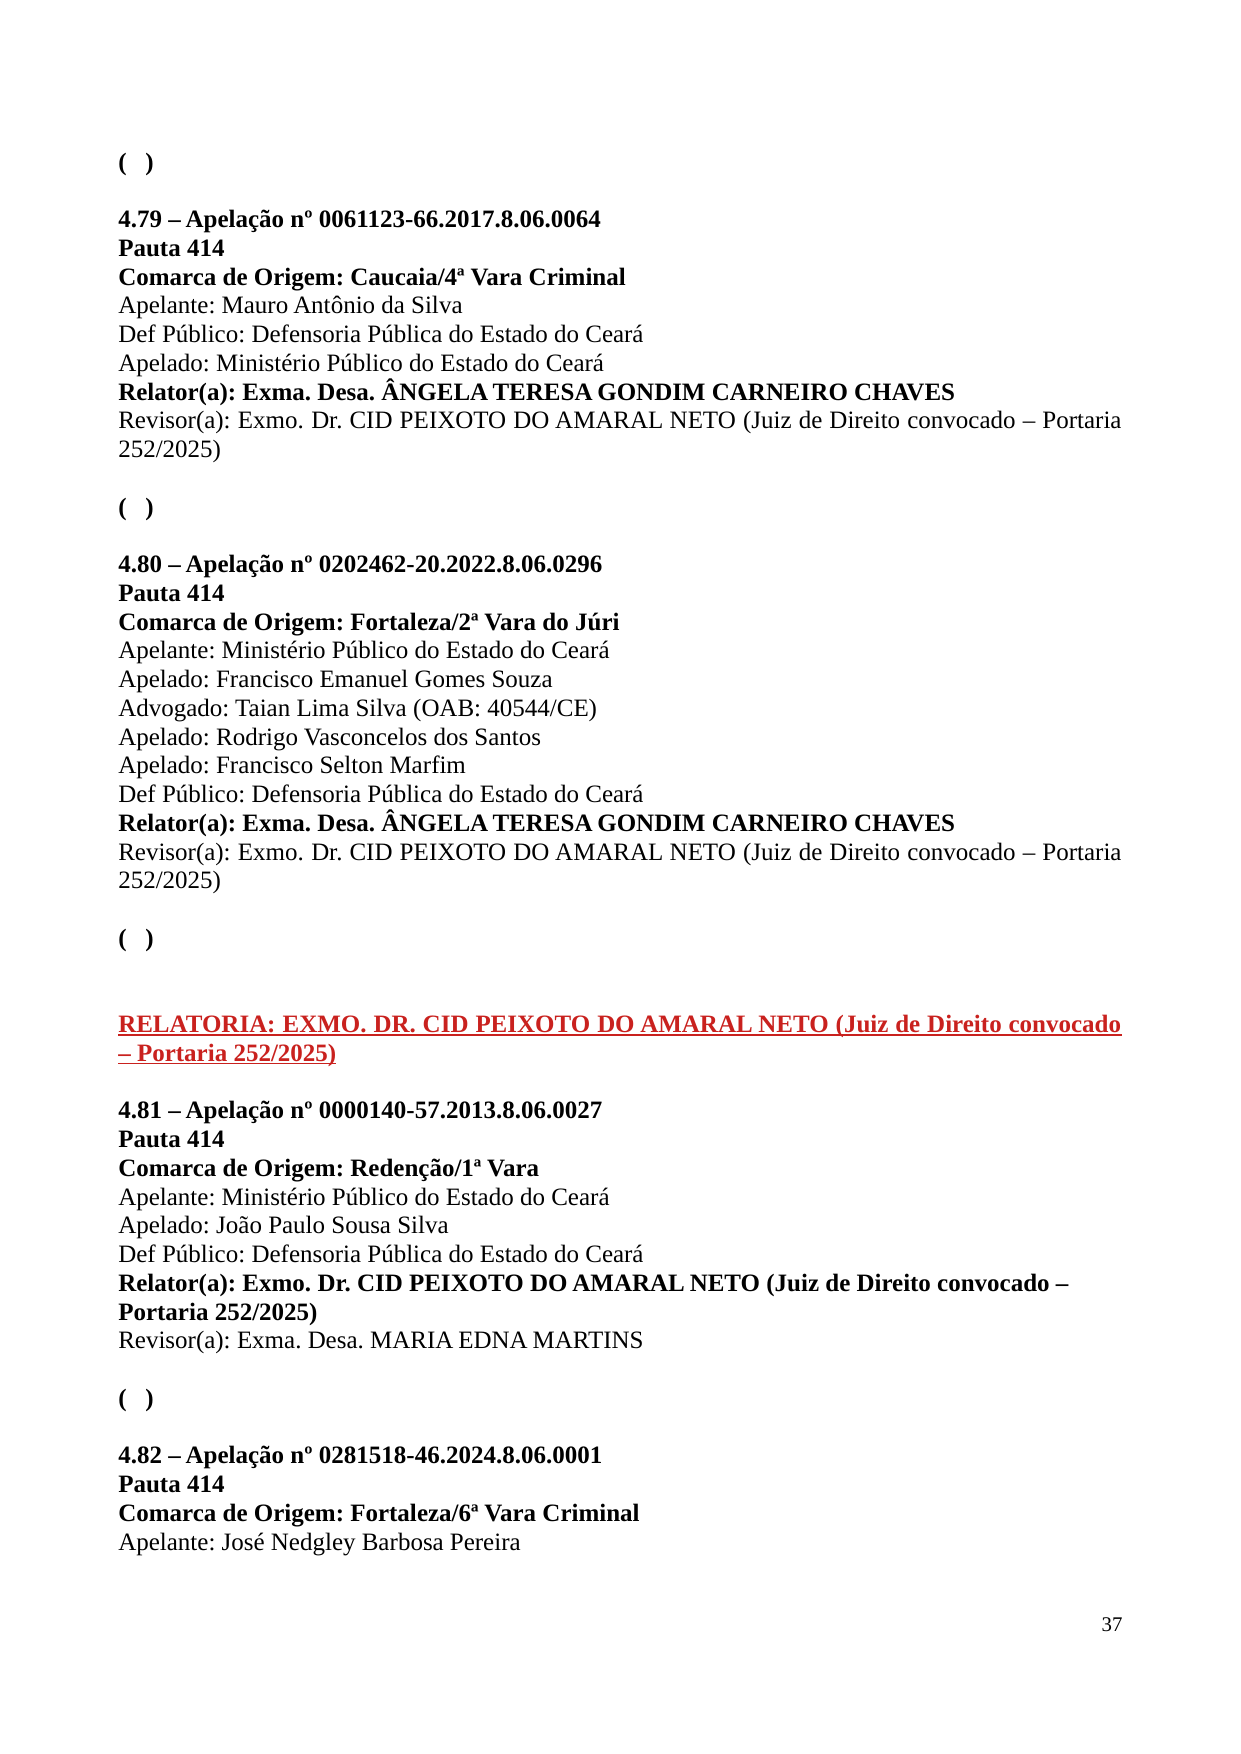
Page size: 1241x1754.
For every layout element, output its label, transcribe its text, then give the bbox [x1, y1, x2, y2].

text Comarca de Origem: Fortaleza/2ª Vara do Júri [118, 607, 1122, 636]
text Relator(a): Exma. Desa. ÂNGELA TERESA GONDIM CARNEIRO CHAVES [118, 377, 1122, 406]
text 4.81 – Apelação nº 0000140-57.2013.8.06.0027 [118, 1096, 1122, 1124]
text Apelante: Mauro Antônio da Silva [118, 291, 1122, 319]
text Relator(a): Exma. Desa. ÂNGELA TERESA GONDIM CARNEIRO CHAVES [118, 808, 1122, 837]
text Pauta 414 [118, 233, 1122, 262]
text Def Público: Defensoria Pública do Estado do Ceará [118, 779, 1122, 808]
text 4.80 – Apelação nº 0202462-20.2022.8.06.0296 [118, 549, 1122, 578]
text Apelante: Ministério Público do Estado do Ceará [118, 636, 1122, 664]
text Def Público: Defensoria Pública do Estado do Ceará [118, 319, 1122, 348]
text RELATORIA: EXMO. DR. CID PEIXOTO DO AMARAL NETO (Juiz de Direito convocado [118, 1009, 1122, 1034]
text Comarca de Origem: Redenção/1ª Vara [118, 1153, 1122, 1182]
text Revisor(a): Exmo. Dr. CID PEIXOTO DO AMARAL NETO (Juiz de Direito convocado – Portaria 252/2025) [118, 406, 1122, 463]
text – Portaria 252/2025) [118, 1036, 1122, 1067]
text 4.79 – Apelação nº 0061123-66.2017.8.06.0064 [118, 204, 1122, 233]
text Apelante: Ministério Público do Estado do Ceará [118, 1182, 1122, 1211]
text ( ) [118, 923, 1122, 952]
text Pauta 414 [118, 1469, 1122, 1498]
text Apelado: João Paulo Sousa Silva [118, 1211, 1122, 1239]
text Relator(a): Exmo. Dr. CID PEIXOTO DO AMARAL NETO (Juiz de Direito convocado – Portaria 252/2025) [118, 1268, 1122, 1326]
text ( ) [118, 147, 1122, 176]
text Apelante: José Nedgley Barbosa Pereira [118, 1527, 1122, 1556]
text Apelado: Ministério Público do Estado do Ceará [118, 348, 1122, 377]
text Comarca de Origem: Fortaleza/6ª Vara Criminal [118, 1498, 1122, 1527]
text Pauta 414 [118, 1124, 1122, 1153]
text Apelado: Francisco Selton Marfim [118, 751, 1122, 779]
text ( ) [118, 492, 1122, 521]
text Comarca de Origem: Caucaia/4ª Vara Criminal [118, 262, 1122, 291]
text Advogado: Taian Lima Silva (OAB: 40544/CE) [118, 693, 1122, 722]
text Revisor(a): Exma. Desa. MARIA EDNA MARTINS [118, 1326, 1122, 1354]
text Apelado: Rodrigo Vasconcelos dos Santos [118, 722, 1122, 751]
text Revisor(a): Exmo. Dr. CID PEIXOTO DO AMARAL NETO (Juiz de Direito convocado – Portaria 252/2025) [118, 837, 1122, 894]
text ( ) [118, 1383, 1122, 1412]
text Apelado: Francisco Emanuel Gomes Souza [118, 664, 1122, 693]
text Pauta 414 [118, 578, 1122, 607]
text Def Público: Defensoria Pública do Estado do Ceará [118, 1239, 1122, 1268]
text 4.82 – Apelação nº 0281518-46.2024.8.06.0001 [118, 1441, 1122, 1469]
